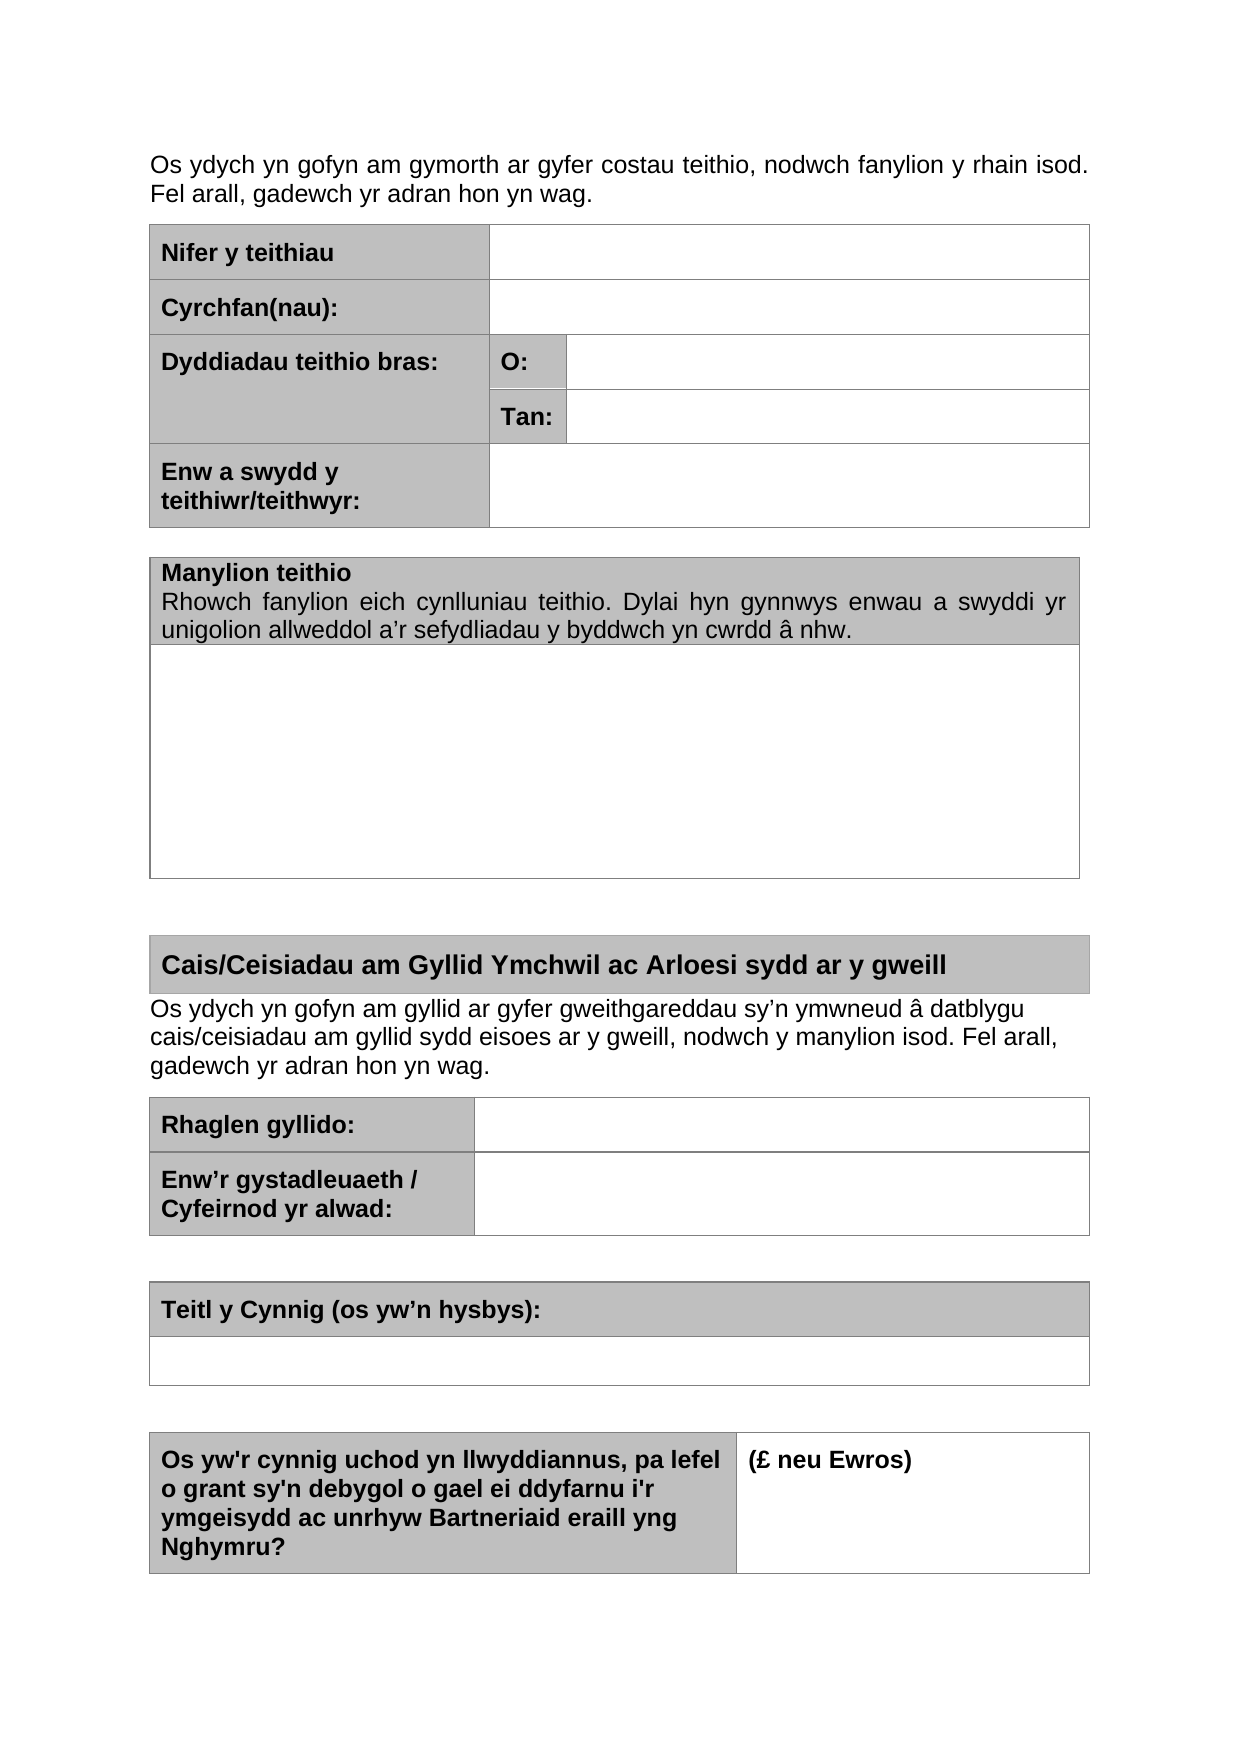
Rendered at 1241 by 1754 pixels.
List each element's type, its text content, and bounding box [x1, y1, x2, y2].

table_cell O: [490, 335, 566, 388]
table_header Teitl y Cynnig (os yw’n hysbys): [150, 1283, 1089, 1336]
table_cell [475, 1153, 1089, 1235]
table_cell [567, 335, 1089, 388]
table_cell [490, 444, 1089, 527]
text Os ydych yn gofyn am gymorth ar gyfer costau teithio, nodwch fanylion y rhain isod. Fel arall, gadewch yr adran hon yn wag. [150, 150, 1090, 207]
table_header Nifer y teithiau [150, 225, 489, 279]
table_header [490, 225, 1089, 279]
table_header (£ neu Ewros) [737, 1433, 1089, 1573]
table_cell Enw’r gystadleuaeth / Cyfeirnod yr alwad: [150, 1153, 474, 1235]
table_cell [150, 1337, 1089, 1385]
table_header Cais/Ceisiadau am Gyllid Ymchwil ac Arloesi sydd ar y gweill [151, 936, 1089, 993]
table_cell Dyddiadau teithio bras: [150, 335, 489, 443]
table_header Manylion teithio Rhowch fanylion eich cynlluniau teithio. Dylai hyn gynnwys enwau a swyddi yr unigolion allweddol a’r sefydliadau y byddwch yn cwrdd â nhw. [151, 558, 1079, 644]
table_cell Tan: [490, 390, 566, 443]
table_cell [490, 280, 1089, 334]
table_header [475, 1098, 1089, 1151]
text Os ydych yn gofyn am gyllid ar gyfer gweithgareddau sy’n ymwneud â datblygu cais/ceisiadau am gyllid sydd eisoes ar y gweill, nodwch y manylion isod. Fel arall, gadewch yr adran hon yn wag. [150, 994, 1090, 1080]
table_cell [151, 645, 1079, 877]
table_header Os yw'r cynnig uchod yn llwyddiannus, pa lefel o grant sy'n debygol o gael ei ddyfarnu i'r ymgeisydd ac unrhyw Bartneriaid eraill yng Nghymru? [150, 1433, 736, 1573]
table_header Rhaglen gyllido: [150, 1098, 474, 1151]
table_cell Enw a swydd y teithiwr/teithwyr: [150, 444, 489, 527]
table_cell [567, 390, 1089, 443]
table_cell Cyrchfan(nau): [150, 280, 489, 334]
